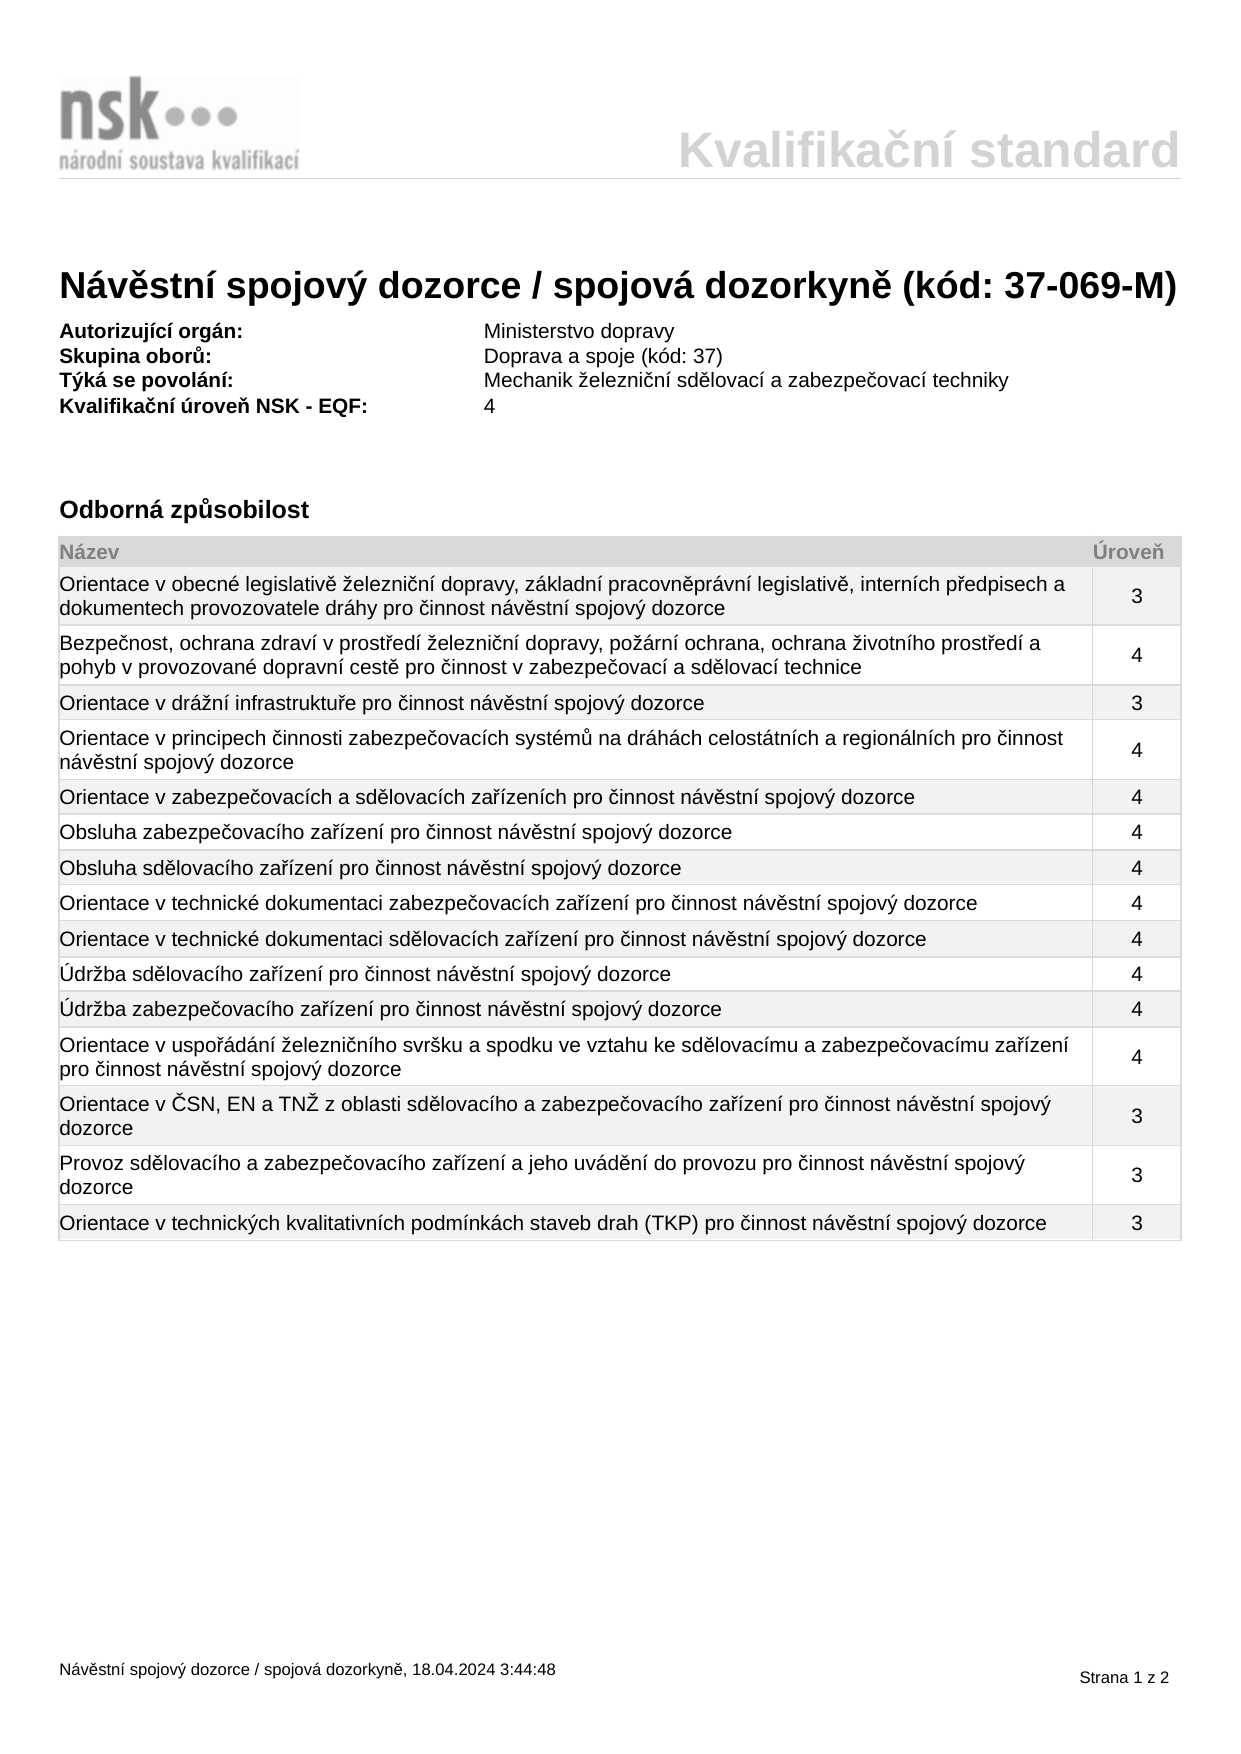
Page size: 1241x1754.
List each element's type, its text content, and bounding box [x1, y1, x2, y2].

table_cell [862, 418, 1093, 489]
table_cell [862, 307, 1093, 319]
table_cell [1169, 1241, 1181, 1449]
table_cell [626, 307, 862, 319]
table_header Kvalifikační standard [626, 59, 1181, 178]
table_cell 4 [1093, 885, 1180, 920]
table_cell 4 [1093, 780, 1180, 813]
table_cell [862, 1241, 1093, 1449]
table_cell [59, 1241, 483, 1449]
table_cell Strana 1 z 2 [862, 1660, 1169, 1696]
table_cell 4 [1093, 720, 1180, 779]
table_cell Autorizující orgán: [59, 319, 483, 343]
table_cell Týká se povolání: [59, 368, 483, 392]
table_cell Doprava a spoje (kód: 37) [484, 344, 1181, 368]
table_cell 3 [1093, 1086, 1180, 1145]
table_cell 3 [1093, 1205, 1180, 1239]
table_cell [59, 179, 1181, 196]
table_cell Orientace v obecné legislativě železniční dopravy, základní pracovněprávní legislativě, interních předpisech a dokumentech provozovatele dráhy pro činnost návěstní spojový dozorce [60, 567, 1092, 624]
table_cell [620, 524, 626, 536]
table_cell 4 [1093, 815, 1180, 849]
picture [58, 59, 621, 172]
table_cell [59, 1450, 483, 1659]
table_cell [620, 307, 626, 319]
table_cell [1093, 418, 1169, 489]
table_cell Obsluha zabezpečovacího zařízení pro činnost návěstní spojový dozorce [60, 815, 1092, 849]
table_cell Orientace v drážní infrastruktuře pro činnost návěstní spojový dozorce [60, 686, 1092, 719]
table_cell [59, 307, 483, 319]
table_cell [1169, 1660, 1181, 1696]
table_cell [626, 1241, 862, 1449]
table_cell [626, 418, 862, 489]
table_cell 4 [1093, 626, 1180, 684]
table_cell [862, 196, 1093, 224]
table_cell Odborná způsobilost [59, 489, 1181, 524]
table_cell [1169, 524, 1181, 536]
table_cell Údržba sdělovacího zařízení pro činnost návěstní spojový dozorce [60, 958, 1092, 990]
table_cell [626, 524, 862, 536]
table_cell [626, 1450, 862, 1659]
table_cell [484, 172, 620, 178]
table_cell Orientace v principech činnosti zabezpečovacích systémů na dráhách celostátních a regionálních pro činnost návěstní spojový dozorce [60, 720, 1092, 779]
table_cell [620, 196, 626, 224]
table_cell Orientace v technické dokumentaci zabezpečovacích zařízení pro činnost návěstní spojový dozorce [60, 885, 1092, 920]
table_cell [59, 172, 483, 178]
table_cell Orientace v ČSN, EN a TNŽ z oblasti sdělovacího a zabezpečovacího zařízení pro činnost návěstní spojový dozorce [60, 1086, 1092, 1145]
table_cell [1093, 196, 1169, 224]
table_cell 4 [1093, 851, 1180, 884]
table_cell 4 [1093, 992, 1180, 1026]
table_cell Skupina oborů: [59, 344, 483, 368]
table_cell 4 [1093, 921, 1180, 956]
table_cell [1169, 1450, 1181, 1659]
table_cell [1093, 524, 1169, 536]
table_cell Ministerstvo dopravy [484, 319, 1181, 344]
table_cell [1093, 1450, 1169, 1659]
table_cell [484, 524, 620, 536]
table_cell Orientace v uspořádání železničního svršku a spodku ve vztahu ke sdělovacímu a zabezpečovacímu zařízení pro činnost návěstní spojový dozorce [60, 1028, 1092, 1085]
table_cell 3 [1093, 1146, 1180, 1203]
table_cell 3 [1093, 567, 1180, 624]
table_cell Orientace v technických kvalitativních podmínkách staveb drah (TKP) pro činnost návěstní spojový dozorce [60, 1205, 1092, 1239]
table_cell [59, 418, 483, 489]
table_cell [1169, 307, 1181, 319]
table_cell 4 [1093, 958, 1180, 990]
table_cell Údržba zabezpečovacího zařízení pro činnost návěstní spojový dozorce [60, 992, 1092, 1026]
table_cell [59, 524, 483, 536]
table_cell [862, 524, 1093, 536]
table_cell 4 [484, 394, 1181, 417]
table_cell Návěstní spojový dozorce / spojová dozorkyně, 18.04.2024 3:44:48 [59, 1660, 862, 1696]
table_cell [626, 196, 862, 224]
table_cell [484, 1241, 620, 1449]
table_cell Obsluha sdělovacího zařízení pro činnost návěstní spojový dozorce [60, 851, 1092, 884]
table_cell [1093, 1241, 1169, 1449]
table_cell [484, 196, 620, 224]
table_header [621, 59, 626, 172]
table_cell 4 [1093, 1028, 1180, 1085]
table_cell [1169, 196, 1181, 224]
table_cell 3 [1093, 686, 1180, 719]
table_cell Orientace v technické dokumentaci sdělovacích zařízení pro činnost návěstní spojový dozorce [60, 921, 1092, 956]
table_cell [1169, 418, 1181, 489]
table_cell Mechanik železniční sdělovací a zabezpečovací techniky [484, 368, 1181, 393]
table_cell Název [60, 537, 1092, 566]
table_cell Úroveň [1093, 537, 1180, 566]
table_cell [484, 307, 620, 319]
table_cell [59, 196, 483, 224]
table_cell [1093, 307, 1169, 319]
table_cell [620, 418, 626, 489]
table_cell Provoz sdělovacího a zabezpečovacího zařízení a jeho uvádění do provozu pro činnost návěstní spojový dozorce [60, 1146, 1092, 1203]
table_cell [620, 1241, 626, 1449]
table_cell Kvalifikační úroveň NSK - EQF: [59, 394, 483, 417]
table_cell [620, 1450, 626, 1659]
table_cell [484, 1450, 620, 1659]
table_cell [484, 418, 620, 489]
table_cell [862, 1450, 1093, 1659]
table_cell Návěstní spojový dozorce / spojová dozorkyně (kód: 37-069-M) [59, 224, 1181, 307]
table_cell Orientace v zabezpečovacích a sdělovacích zařízeních pro činnost návěstní spojový dozorce [60, 780, 1092, 813]
table_cell Bezpečnost, ochrana zdraví v prostředí železniční dopravy, požární ochrana, ochrana životního prostředí a pohyb v provozované dopravní cestě pro činnost v zabezpečovací a sdělovací technice [60, 626, 1092, 684]
